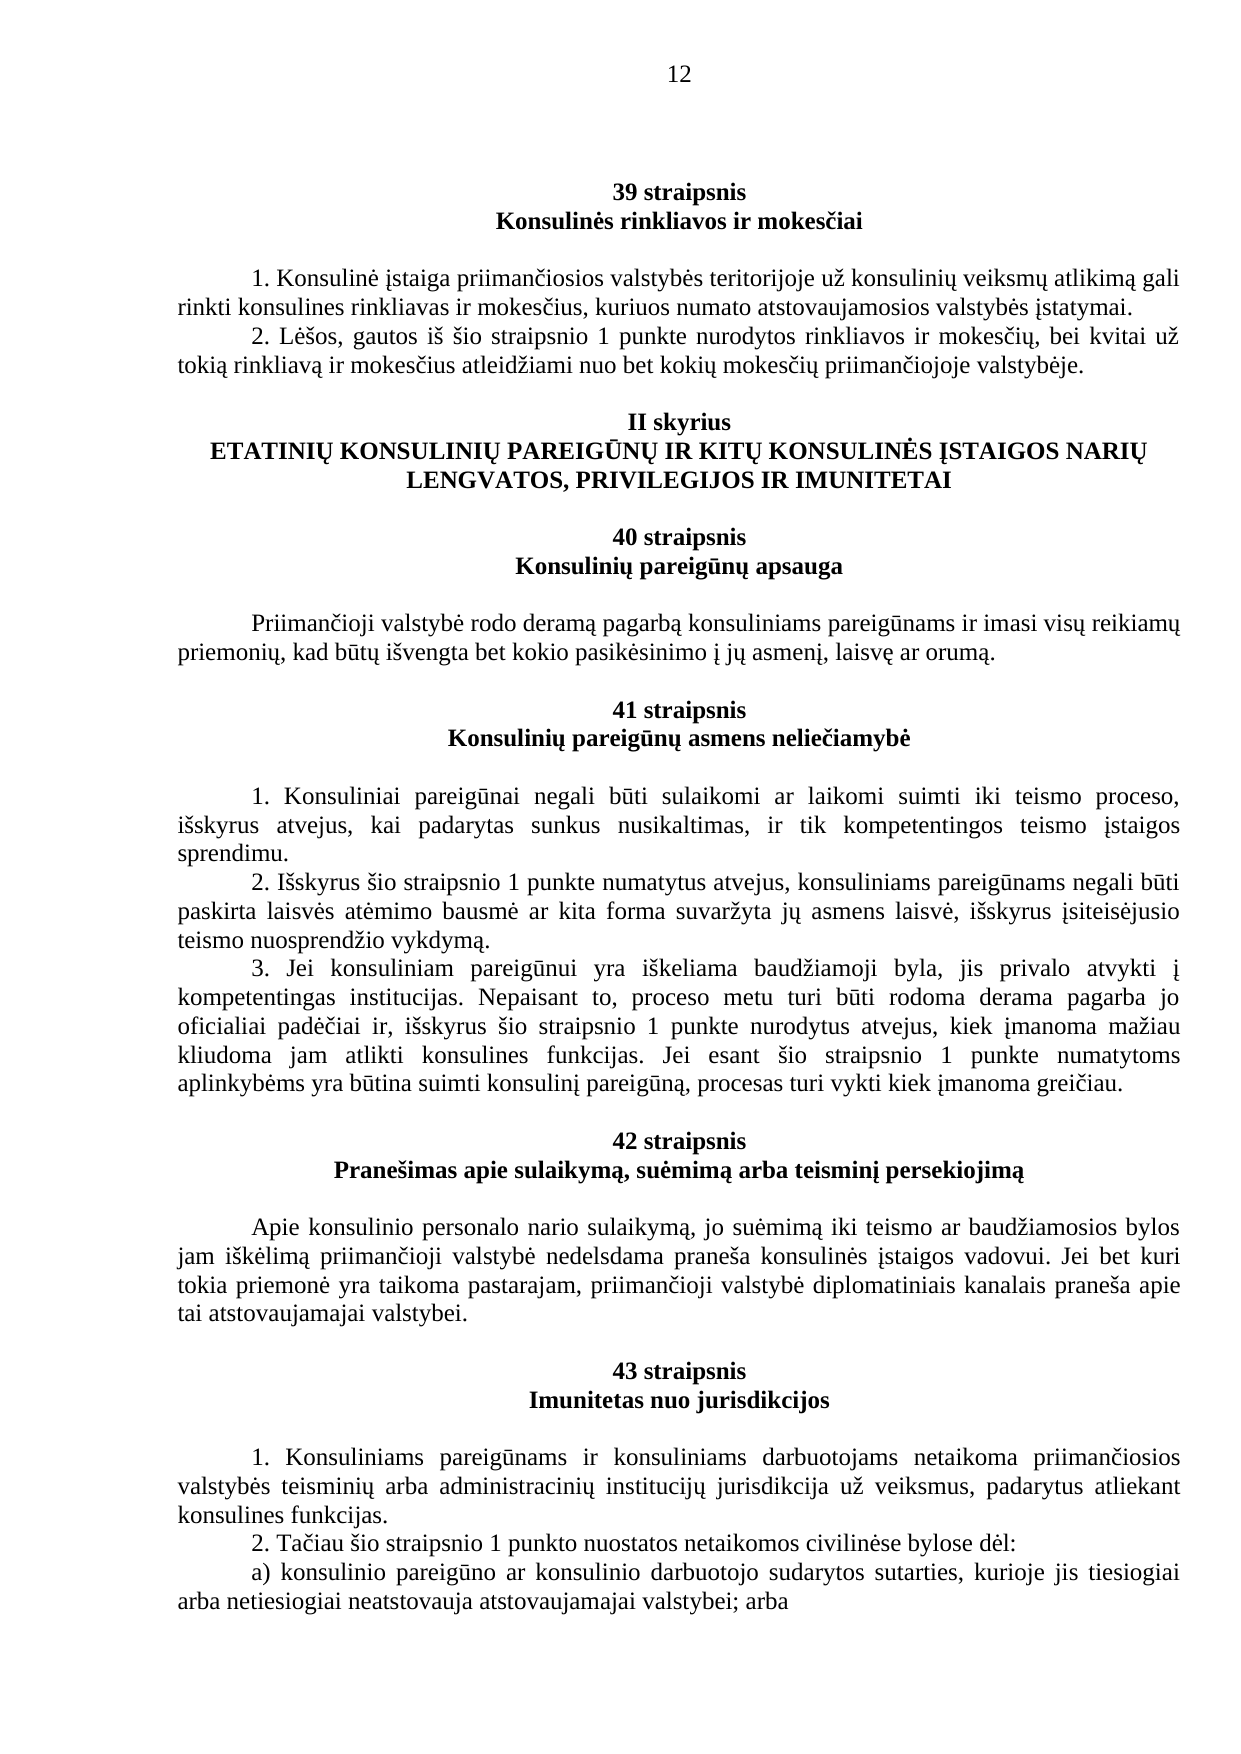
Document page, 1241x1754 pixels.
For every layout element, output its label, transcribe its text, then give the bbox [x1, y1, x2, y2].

text 2. Išskyrus šio straipsnio 1 punkte numatytus atvejus, konsuliniams pareigūnams negali būti paskirta laisvės atėmimo bausmė ar kita forma suvaržyta jų asmens laisvė, išskyrus įsiteisėjusio teismo nuosprendžio vykdymą. [177, 867, 1181, 953]
text 3. Jei konsuliniam pareigūnui yra iškeliama baudžiamoji byla, jis privalo atvykti į kompetentingas institucijas. Nepaisant to, proceso metu turi būti rodoma derama pagarba jo oficialiai padėčiai ir, išskyrus šio straipsnio 1 punkte nurodytus atvejus, kiek įmanoma mažiau kliudoma jam atlikti konsulines funkcijas. Jei esant šio straipsnio 1 punkte numatytoms aplinkybėms yra būtina suimti konsulinį pareigūną, procesas turi vykti kiek įmanoma greičiau. [177, 953, 1181, 1097]
text 1. Konsulinė įstaiga priimančiosios valstybės teritorijoje už konsulinių veiksmų atlikimą gali rinkti konsulines rinkliavas ir mokesčius, kuriuos numato atstovaujamosios valstybės įstatymai. [177, 263, 1181, 321]
text Konsulinės rinkliavos ir mokesčiai [177, 206, 1181, 235]
text Imunitetas nuo jurisdikcijos [177, 1385, 1181, 1413]
text 41 straipsnis [177, 695, 1181, 723]
text 2. Lėšos, gautos iš šio straipsnio 1 punkte nurodytos rinkliavos ir mokesčių, bei kvitai už tokią rinkliavą ir mokesčius atleidžiami nuo bet kokių mokesčių priimančiojoje valstybėje. [177, 321, 1181, 378]
text Konsulinių pareigūnų apsauga [177, 551, 1181, 580]
text Priimančioji valstybė rodo deramą pagarbą konsuliniams pareigūnams ir imasi visų reikiamų priemonių, kad būtų išvengta bet kokio pasikėsinimo į jų asmenį, laisvę ar orumą. [177, 608, 1181, 666]
text 39 straipsnis [177, 177, 1181, 206]
text Konsulinių pareigūnų asmens neliečiamybė [177, 723, 1181, 752]
text 2. Tačiau šio straipsnio 1 punkto nuostatos netaikomos civilinėse bylose dėl: [177, 1528, 1181, 1557]
text II skyrius [177, 407, 1181, 436]
text 1. Konsuliniams pareigūnams ir konsuliniams darbuotojams netaikoma priimančiosios valstybės teisminių arba administracinių institucijų jurisdikcija už veiksmus, padarytus atliekant konsulines funkcijas. [177, 1442, 1181, 1528]
text 40 straipsnis [177, 522, 1181, 551]
text ETATINIŲ KONSULINIŲ PAREIGŪNŲ IR KITŲ KONSULINĖS ĮSTAIGOS NARIŲ LENGVATOS, PRIVILEGIJOS IR IMUNITETAI [177, 436, 1181, 493]
text Pranešimas apie sulaikymą, suėmimą arba teisminį persekiojimą [177, 1155, 1181, 1183]
text Apie konsulinio personalo nario sulaikymą, jo suėmimą iki teismo ar baudžiamosios bylos jam iškėlimą priimančioji valstybė nedelsdama praneša konsulinės įstaigos vadovui. Jei bet kuri tokia priemonė yra taikoma pastarajam, priimančioji valstybė diplomatiniais kanalais praneša apie tai atstovaujamajai valstybei. [177, 1212, 1181, 1327]
text 43 straipsnis [177, 1356, 1181, 1385]
text 1. Konsuliniai pareigūnai negali būti sulaikomi ar laikomi suimti iki teismo proceso, išskyrus atvejus, kai padarytas sunkus nusikaltimas, ir tik kompetentingos teismo įstaigos sprendimu. [177, 781, 1181, 867]
text 42 straipsnis [177, 1126, 1181, 1155]
text a) konsulinio pareigūno ar konsulinio darbuotojo sudarytos sutarties, kurioje jis tiesiogiai arba netiesiogiai neatstovauja atstovaujamajai valstybei; arba [177, 1557, 1181, 1615]
